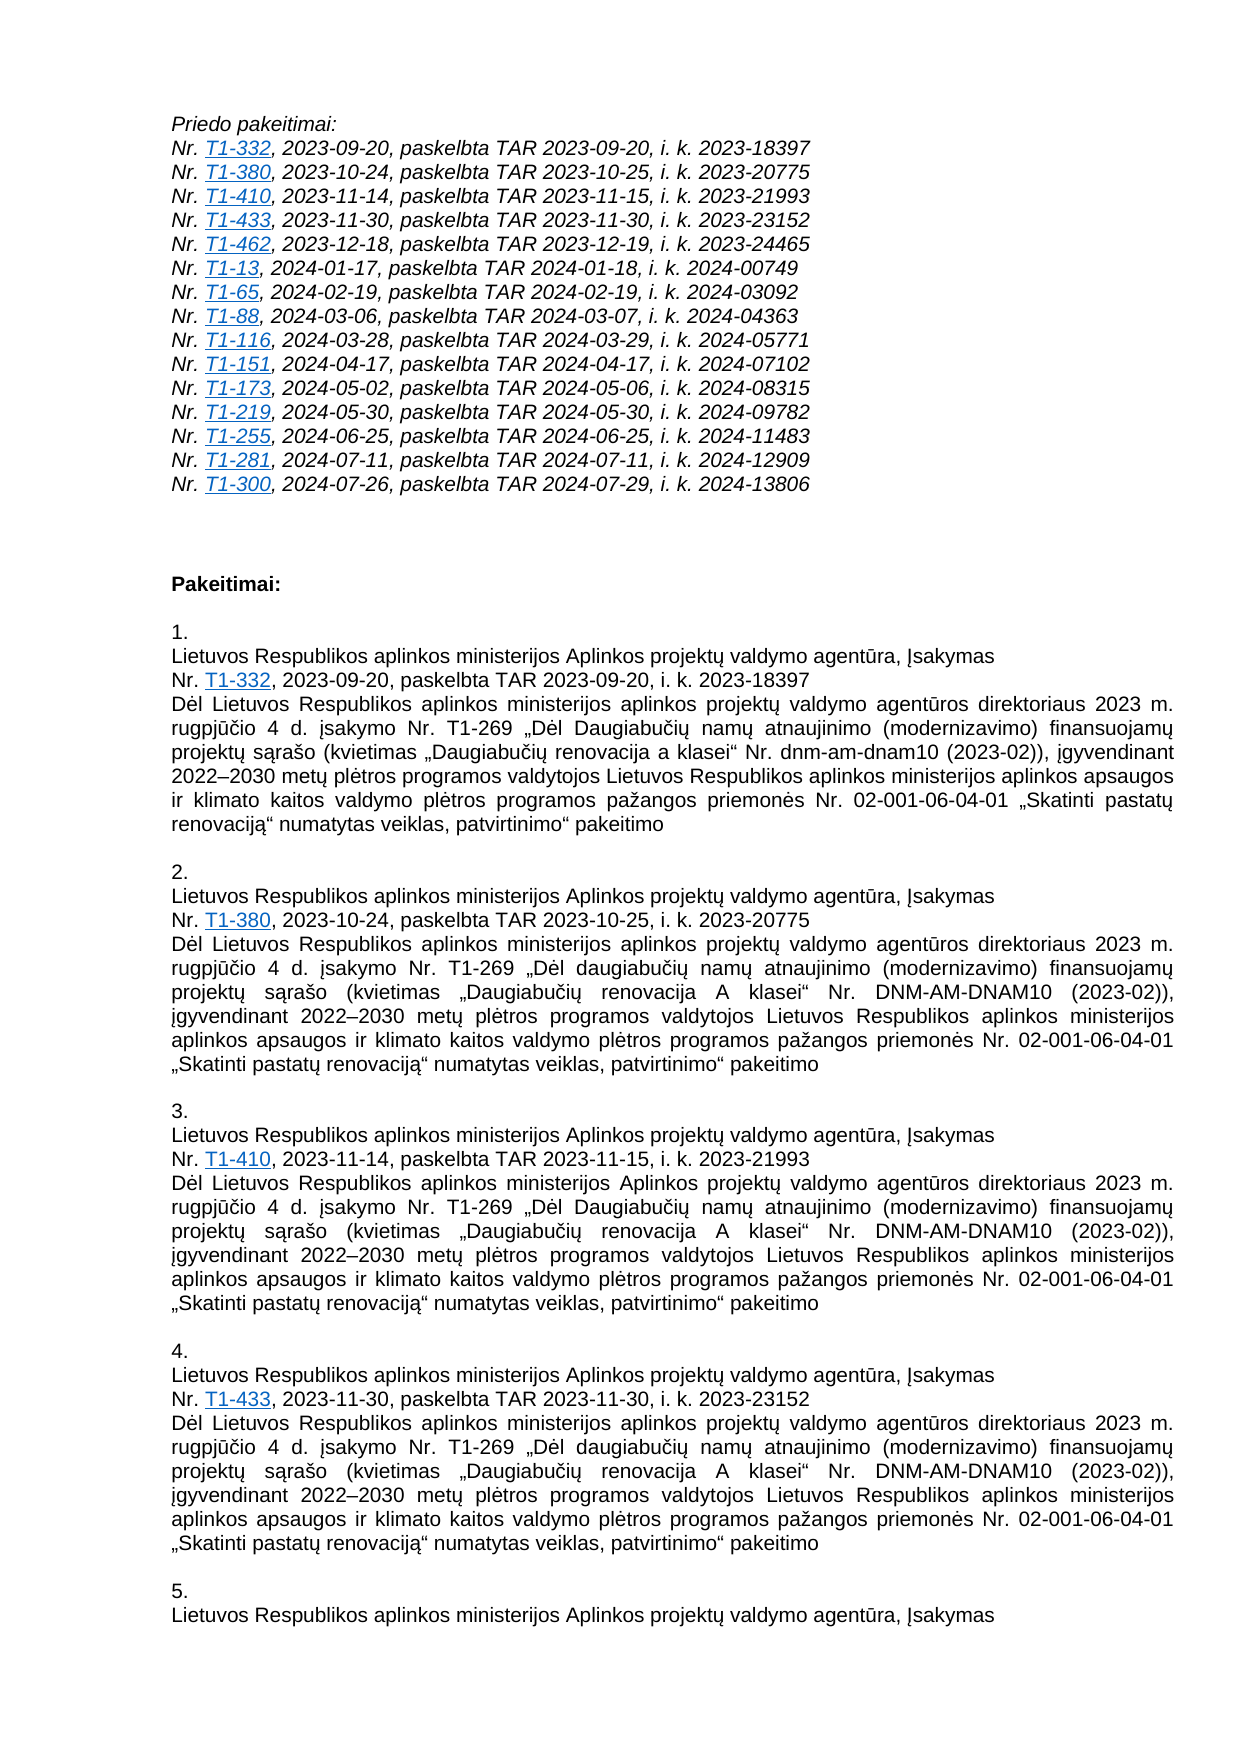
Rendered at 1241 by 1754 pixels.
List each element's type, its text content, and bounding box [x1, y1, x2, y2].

text Nr. T1-433, 2023-11-30, paskelbta TAR 2023-11-30, i. k. 2023-23152 [171, 1387, 1175, 1411]
text Pakeitimai: [171, 572, 1175, 596]
text Nr. T1-88, 2024-03-06, paskelbta TAR 2024-03-07, i. k. 2024-04363 [171, 304, 1175, 328]
text 5. [171, 1578, 1175, 1602]
text Dėl Lietuvos Respublikos aplinkos ministerijos aplinkos projektų valdymo agentūros direktoriaus 2023 m. rugpjūčio 4 d. įsakymo Nr. T1-269 „Dėl daugiabučių namų atnaujinimo (modernizavimo) finansuojamų projektų sąrašo (kvietimas „Daugiabučių renovacija A klasei“ Nr. DNM-AM-DNAM10 (2023-02)), įgyvendinant 2022–2030 metų plėtros programos valdytojos Lietuvos Respublikos aplinkos ministerijos aplinkos apsaugos ir klimato kaitos valdymo plėtros programos pažangos priemonės Nr. 02-001-06-04-01 „Skatinti pastatų renovaciją“ numatytas veiklas, patvirtinimo“ pakeitimo [171, 932, 1175, 1075]
text Lietuvos Respublikos aplinkos ministerijos Aplinkos projektų valdymo agentūra, Įsakymas [171, 1363, 1175, 1387]
text Dėl Lietuvos Respublikos aplinkos ministerijos aplinkos projektų valdymo agentūros direktoriaus 2023 m. rugpjūčio 4 d. įsakymo Nr. T1-269 „Dėl Daugiabučių namų atnaujinimo (modernizavimo) finansuojamų projektų sąrašo (kvietimas „Daugiabučių renovacija a klasei“ Nr. dnm-am-dnam10 (2023-02)), įgyvendinant 2022–2030 metų plėtros programos valdytojos Lietuvos Respublikos aplinkos ministerijos aplinkos apsaugos ir klimato kaitos valdymo plėtros programos pažangos priemonės Nr. 02-001-06-04-01 „Skatinti pastatų renovaciją“ numatytas veiklas, patvirtinimo“ pakeitimo [171, 692, 1175, 836]
text Lietuvos Respublikos aplinkos ministerijos Aplinkos projektų valdymo agentūra, Įsakymas [171, 884, 1175, 908]
text Nr. T1-173, 2024-05-02, paskelbta TAR 2024-05-06, i. k. 2024-08315 [171, 376, 1175, 400]
text Nr. T1-410, 2023-11-14, paskelbta TAR 2023-11-15, i. k. 2023-21993 [171, 1147, 1175, 1171]
text Nr. T1-332, 2023-09-20, paskelbta TAR 2023-09-20, i. k. 2023-18397 [171, 136, 1175, 160]
text Nr. T1-151, 2024-04-17, paskelbta TAR 2024-04-17, i. k. 2024-07102 [171, 352, 1175, 376]
text Nr. T1-380, 2023-10-24, paskelbta TAR 2023-10-25, i. k. 2023-20775 [171, 908, 1175, 932]
text Lietuvos Respublikos aplinkos ministerijos Aplinkos projektų valdymo agentūra, Įsakymas [171, 1123, 1175, 1147]
text Nr. T1-219, 2024-05-30, paskelbta TAR 2024-05-30, i. k. 2024-09782 [171, 400, 1175, 424]
text Nr. T1-13, 2024-01-17, paskelbta TAR 2024-01-18, i. k. 2024-00749 [171, 256, 1175, 280]
text Nr. T1-255, 2024-06-25, paskelbta TAR 2024-06-25, i. k. 2024-11483 [171, 424, 1175, 448]
text Dėl Lietuvos Respublikos aplinkos ministerijos aplinkos projektų valdymo agentūros direktoriaus 2023 m. rugpjūčio 4 d. įsakymo Nr. T1-269 „Dėl daugiabučių namų atnaujinimo (modernizavimo) finansuojamų projektų sąrašo (kvietimas „Daugiabučių renovacija A klasei“ Nr. DNM-AM-DNAM10 (2023-02)), įgyvendinant 2022–2030 metų plėtros programos valdytojos Lietuvos Respublikos aplinkos ministerijos aplinkos apsaugos ir klimato kaitos valdymo plėtros programos pažangos priemonės Nr. 02-001-06-04-01 „Skatinti pastatų renovaciją“ numatytas veiklas, patvirtinimo“ pakeitimo [171, 1411, 1175, 1554]
text Nr. T1-462, 2023-12-18, paskelbta TAR 2023-12-19, i. k. 2023-24465 [171, 232, 1175, 256]
text Nr. T1-281, 2024-07-11, paskelbta TAR 2024-07-11, i. k. 2024-12909 [171, 448, 1175, 472]
text Nr. T1-116, 2024-03-28, paskelbta TAR 2024-03-29, i. k. 2024-05771 [171, 328, 1175, 352]
text Nr. T1-410, 2023-11-14, paskelbta TAR 2023-11-15, i. k. 2023-21993 [171, 184, 1175, 208]
text 2. [171, 860, 1175, 884]
text 1. [171, 620, 1175, 644]
text Nr. T1-380, 2023-10-24, paskelbta TAR 2023-10-25, i. k. 2023-20775 [171, 160, 1175, 184]
text Nr. T1-65, 2024-02-19, paskelbta TAR 2024-02-19, i. k. 2024-03092 [171, 280, 1175, 304]
text Nr. T1-433, 2023-11-30, paskelbta TAR 2023-11-30, i. k. 2023-23152 [171, 208, 1175, 232]
text 3. [171, 1099, 1175, 1123]
text Nr. T1-332, 2023-09-20, paskelbta TAR 2023-09-20, i. k. 2023-18397 [171, 668, 1175, 692]
text Lietuvos Respublikos aplinkos ministerijos Aplinkos projektų valdymo agentūra, Įsakymas [171, 1602, 1175, 1626]
text Nr. T1-300, 2024-07-26, paskelbta TAR 2024-07-29, i. k. 2024-13806 [171, 472, 1175, 496]
text Lietuvos Respublikos aplinkos ministerijos Aplinkos projektų valdymo agentūra, Įsakymas [171, 644, 1175, 668]
text Dėl Lietuvos Respublikos aplinkos ministerijos Aplinkos projektų valdymo agentūros direktoriaus 2023 m. rugpjūčio 4 d. įsakymo Nr. T1-269 „Dėl Daugiabučių namų atnaujinimo (modernizavimo) finansuojamų projektų sąrašo (kvietimas „Daugiabučių renovacija A klasei“ Nr. DNM-AM-DNAM10 (2023-02)), įgyvendinant 2022–2030 metų plėtros programos valdytojos Lietuvos Respublikos aplinkos ministerijos aplinkos apsaugos ir klimato kaitos valdymo plėtros programos pažangos priemonės Nr. 02-001-06-04-01 „Skatinti pastatų renovaciją“ numatytas veiklas, patvirtinimo“ pakeitimo [171, 1171, 1175, 1315]
text 4. [171, 1339, 1175, 1363]
text Priedo pakeitimai: [171, 112, 1175, 136]
